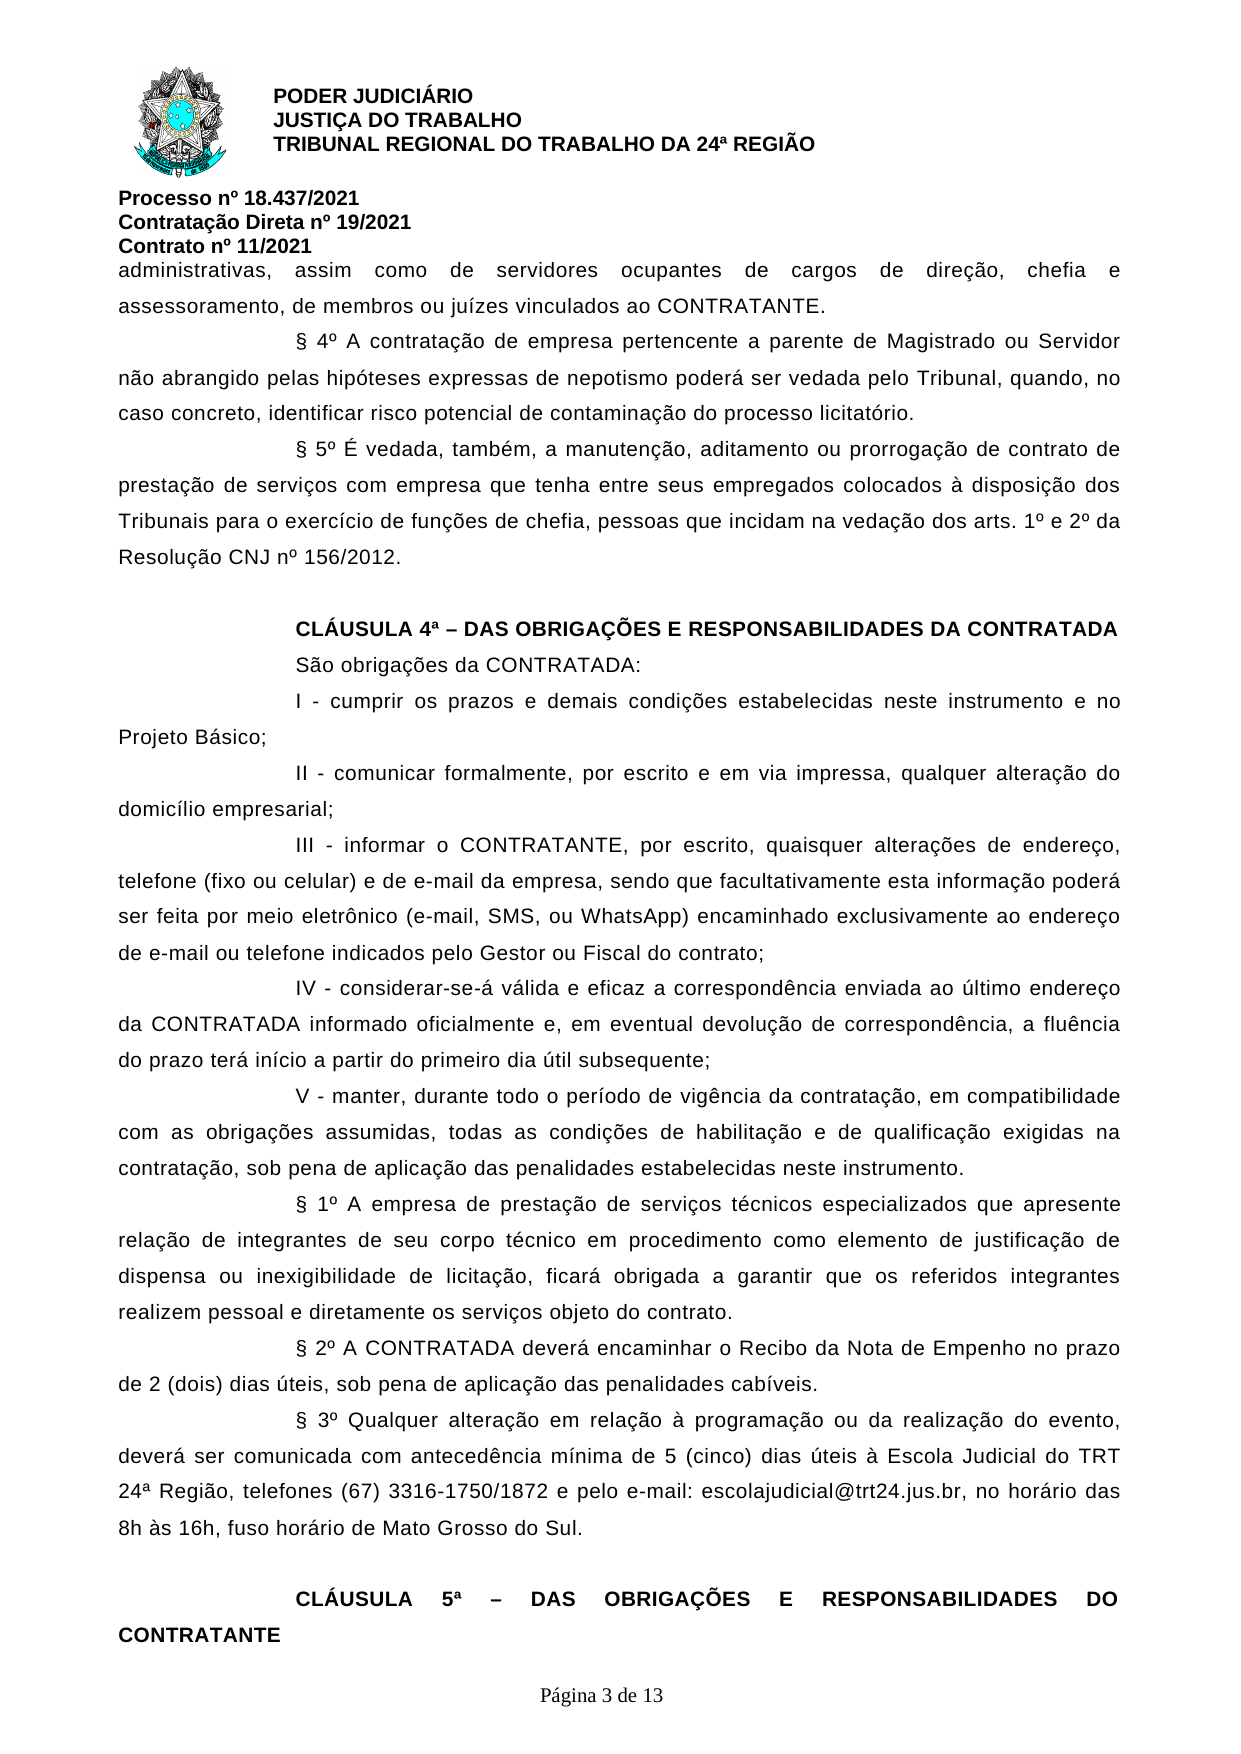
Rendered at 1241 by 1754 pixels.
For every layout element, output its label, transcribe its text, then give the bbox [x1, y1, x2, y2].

text § 5º É vedada, também, a manutenção, aditamento ou prorrogação de contrato de prestação de serviços com empresa que tenha entre seus empregados colocados à disposição dos Tribunais para o exercício de funções de chefia, pessoas que incidam na vedação dos arts. 1º e 2º da Resolução CNJ nº 156/2012. [118, 437, 1122, 569]
text V - manter, durante todo o período de vigência da contratação, em compatibilidade com as obrigações assumidas, todas as condições de habilitação e de qualificação exigidas na contratação, sob pena de aplicação das penalidades estabelecidas neste instrumento. [118, 1084, 1122, 1180]
text I - cumprir os prazos e demais condições estabelecidas neste instrumento e no Projeto Básico; [118, 689, 1122, 749]
text § 3º Qualquer alteração em relação à programação ou da realização do evento, deverá ser comunicada com antecedência mínima de 5 (cinco) dias úteis à Escola Judicial do TRT 24ª Região, telefones (67) 3316-1750/1872 e pelo e-mail: escolajudicial@trt24.jus.br, no horário das 8h às 16h, fuso horário de Mato Grosso do Sul. [118, 1407, 1122, 1539]
text § 1º A empresa de prestação de serviços técnicos especializados que apresente relação de integrantes de seu corpo técnico em procedimento como elemento de justificação de dispensa ou inexigibilidade de licitação, ficará obrigada a garantir que os referidos integrantes realizem pessoal e diretamente os serviços objeto do contrato. [118, 1192, 1122, 1324]
text CLÁUSULA 4ª – DAS OBRIGAÇÕES E RESPONSABILIDADES DA CONTRATADA [118, 617, 1119, 641]
text IV - considerar-se-á válida e eficaz a correspondência enviada ao último endereço da CONTRATADA informado oficialmente e, em eventual devolução de correspondência, a fluência do prazo terá início a partir do primeiro dia útil subsequente; [118, 976, 1122, 1072]
text administrativas, assim como de servidores ocupantes de cargos de direção, chefia e assessoramento, de membros ou juízes vinculados ao CONTRATANTE. [118, 257, 1122, 317]
text III - informar o CONTRATANTE, por escrito, quaisquer alterações de endereço, telefone (fixo ou celular) e de e-mail da empresa, sendo que facultativamente esta informação poderá ser feita por meio eletrônico (e-mail, SMS, ou WhatsApp) encaminhado exclusivamente ao endereço de e-mail ou telefone indicados pelo Gestor ou Fiscal do contrato; [118, 832, 1122, 964]
text II - comunicar formalmente, por escrito e em via impressa, qualquer alteração do domicílio empresarial; [118, 761, 1122, 821]
text § 2º A CONTRATADA deverá encaminhar o Recibo da Nota de Empenho no prazo de 2 (dois) dias úteis, sob pena de aplicação das penalidades cabíveis. [118, 1336, 1122, 1396]
text § 4º A contratação de empresa pertencente a parente de Magistrado ou Servidor não abrangido pelas hipóteses expressas de nepotismo poderá ser vedada pelo Tribunal, quando, no caso concreto, identificar risco potencial de contaminação do processo licitatório. [118, 329, 1122, 425]
text São obrigações da CONTRATADA: [118, 653, 1122, 677]
text CLÁUSULA 5ª – DAS OBRIGAÇÕES E RESPONSABILIDADES DO CONTRATANTE [118, 1587, 1119, 1647]
picture [133, 66, 228, 178]
